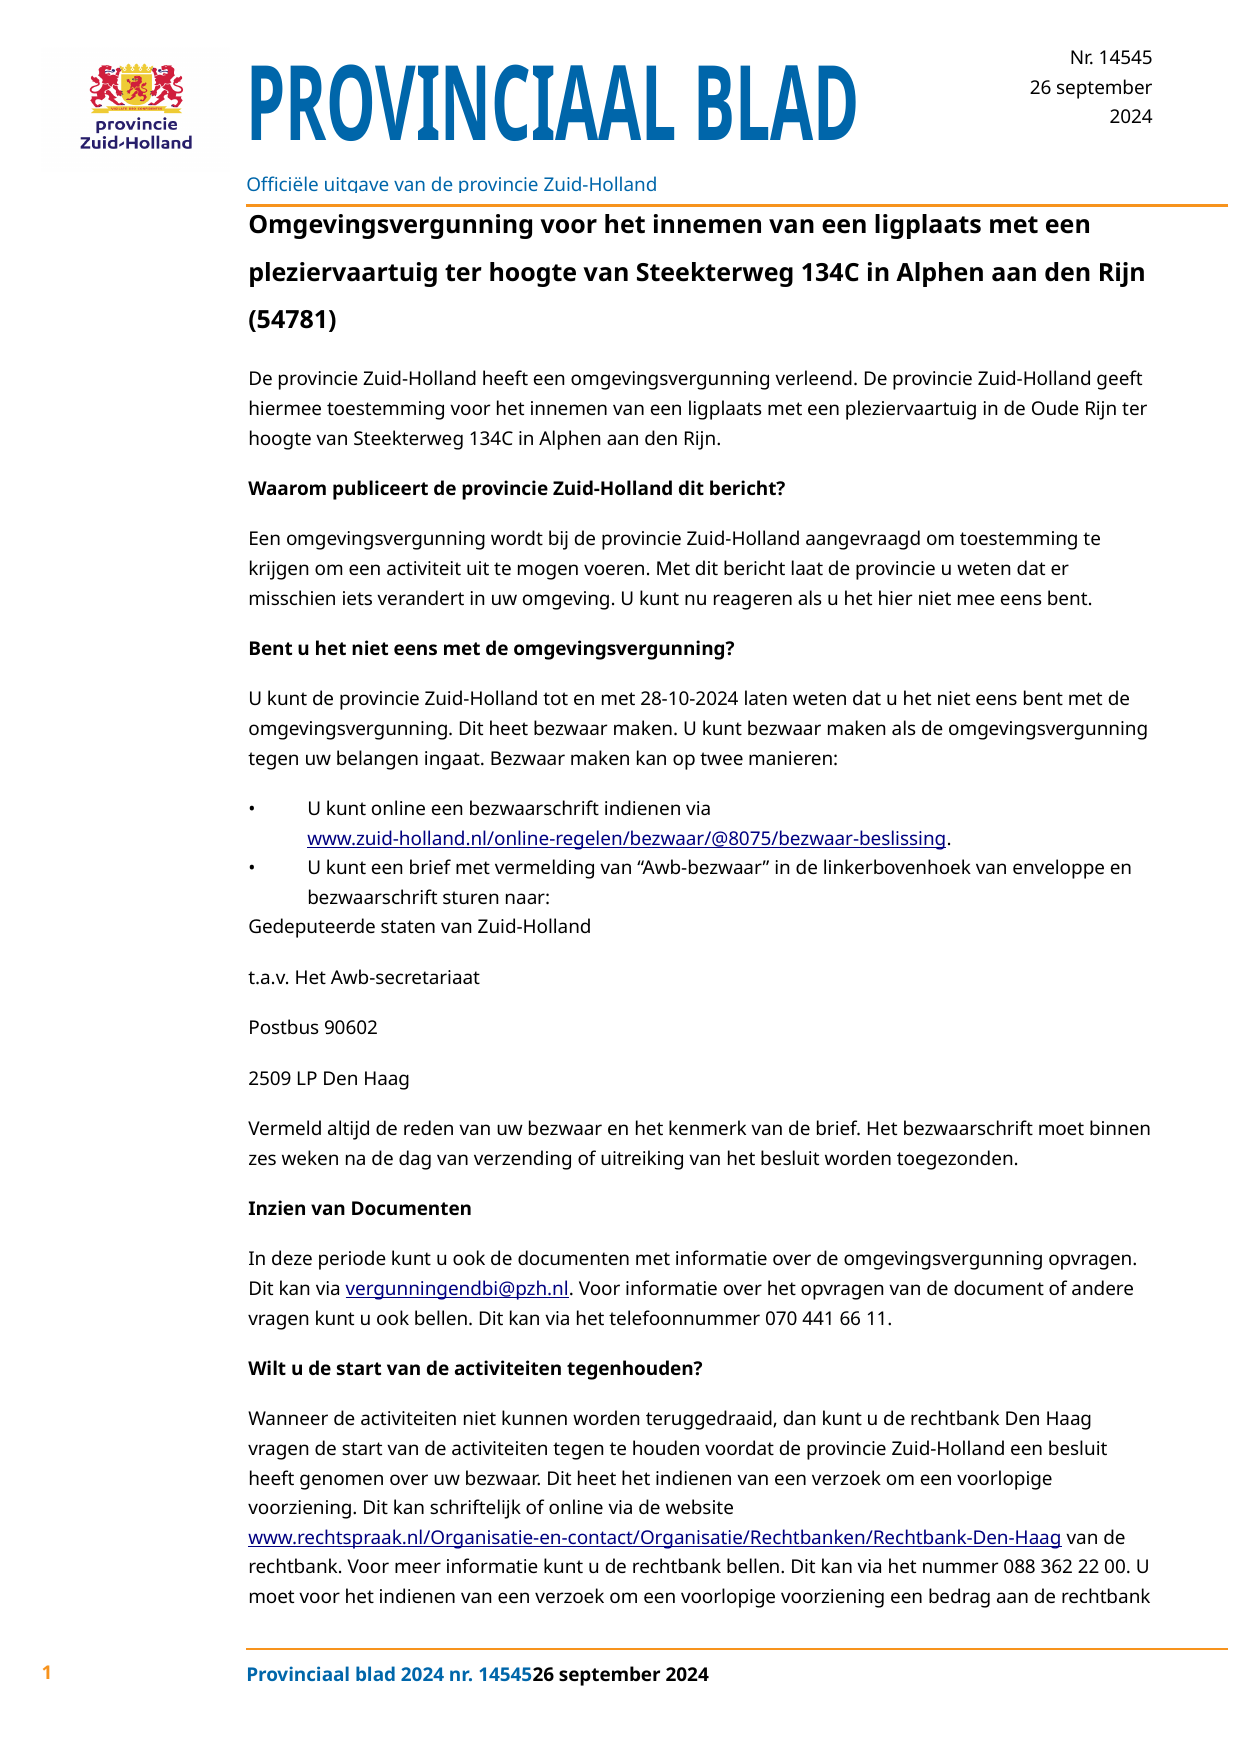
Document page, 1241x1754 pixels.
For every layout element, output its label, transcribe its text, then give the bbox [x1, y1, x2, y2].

text Wilt u de start van de activiteiten tegenhouden? [248, 1355, 1152, 1381]
text U kunt de provincie Zuid-Holland tot en met 28-10-2024 laten weten dat u het niet eens bent met de omgevingsvergunning. Dit heet bezwaar maken. U kunt bezwaar maken als de omgevingsvergunning tegen uw belangen ingaat. Bezwaar maken kan op twee manieren: [248, 686, 1152, 770]
text Bent u het niet eens met de omgevingsvergunning? [248, 635, 1152, 661]
text Een omgevingsvergunning wordt bij de provincie Zuid-Holland aangevraagd om toestemming te krijgen om een activiteit uit te mogen voeren. Met dit bericht laat de provincie u weten dat er misschien iets verandert in uw omgeving. U kunt nu reageren als u het hier niet mee eens bent. [248, 526, 1152, 610]
text Postbus 90602 [248, 1014, 1152, 1040]
text Vermeld altijd de reden van uw bezwaar en het kenmerk van de brief. Het bezwaarschrift moet binnen zes weken na de dag van verzending of uitreiking van het besluit worden toegezonden. [248, 1115, 1152, 1170]
list U kunt een brief met vermelding van “Awb-bezwaar” in de linkerbovenhoek van enveloppe en bezwaarschrift sturen naar: [248, 854, 1152, 909]
picture [41, 47, 231, 172]
list U kunt online een bezwaarschrift indienen via www.zuid-holland.nl/online-regelen/bezwaar/@8075/bezwaar-beslissing. [248, 795, 1152, 850]
text Gedeputeerde staten van Zuid-Holland [248, 913, 1152, 939]
text 2509 LP Den Haag [248, 1065, 1152, 1090]
text t.a.v. Het Awb-secretariaat [248, 964, 1152, 989]
text De provincie Zuid-Holland heeft een omgevingsvergunning verleend. De provincie Zuid-Holland geeft hiermee toestemming voor het innemen van een ligplaats met een pleziervaartuig in de Oude Rijn ter hoogte van Steekterweg 134C in Alphen aan den Rijn. [248, 366, 1152, 450]
text Omgevingsvergunning voor het innemen van een ligplaats met een pleziervaartuig ter hoogte van Steekterweg 134C in Alphen aan den Rijn (54781) [248, 207, 1152, 336]
text Inzien van Documenten [248, 1195, 1152, 1221]
text In deze periode kunt u ook de documenten met informatie over de omgevingsvergunning opvragen. Dit kan via vergunningendbi@pzh.nl. Voor informatie over het opvragen van de document of andere vragen kunt u ook bellen. Dit kan via het telefoonnummer 070 441 66 11. [248, 1246, 1152, 1330]
text Wanneer de activiteiten niet kunnen worden teruggedraaid, dan kunt u de rechtbank Den Haag vragen de start van de activiteiten tegen te houden voordat de provincie Zuid-Holland een besluit heeft genomen over uw bezwaar. Dit heet het indienen van een verzoek om een voorlopige voorziening. Dit kan schriftelijk of online via de website www.rechtspraak.nl/Organisatie-en-contact/Organisatie/Rechtbanken/Rechtbank-Den-Haag van de rechtbank. Voor meer informatie kunt u de rechtbank bellen. Dit kan via het nummer 088 362 22 00. U moet voor het indienen van een verzoek om een voorlopige voorziening een bedrag aan de rechtbank [248, 1406, 1152, 1609]
text Waarom publiceert de provincie Zuid-Holland dit bericht? [248, 475, 1152, 501]
